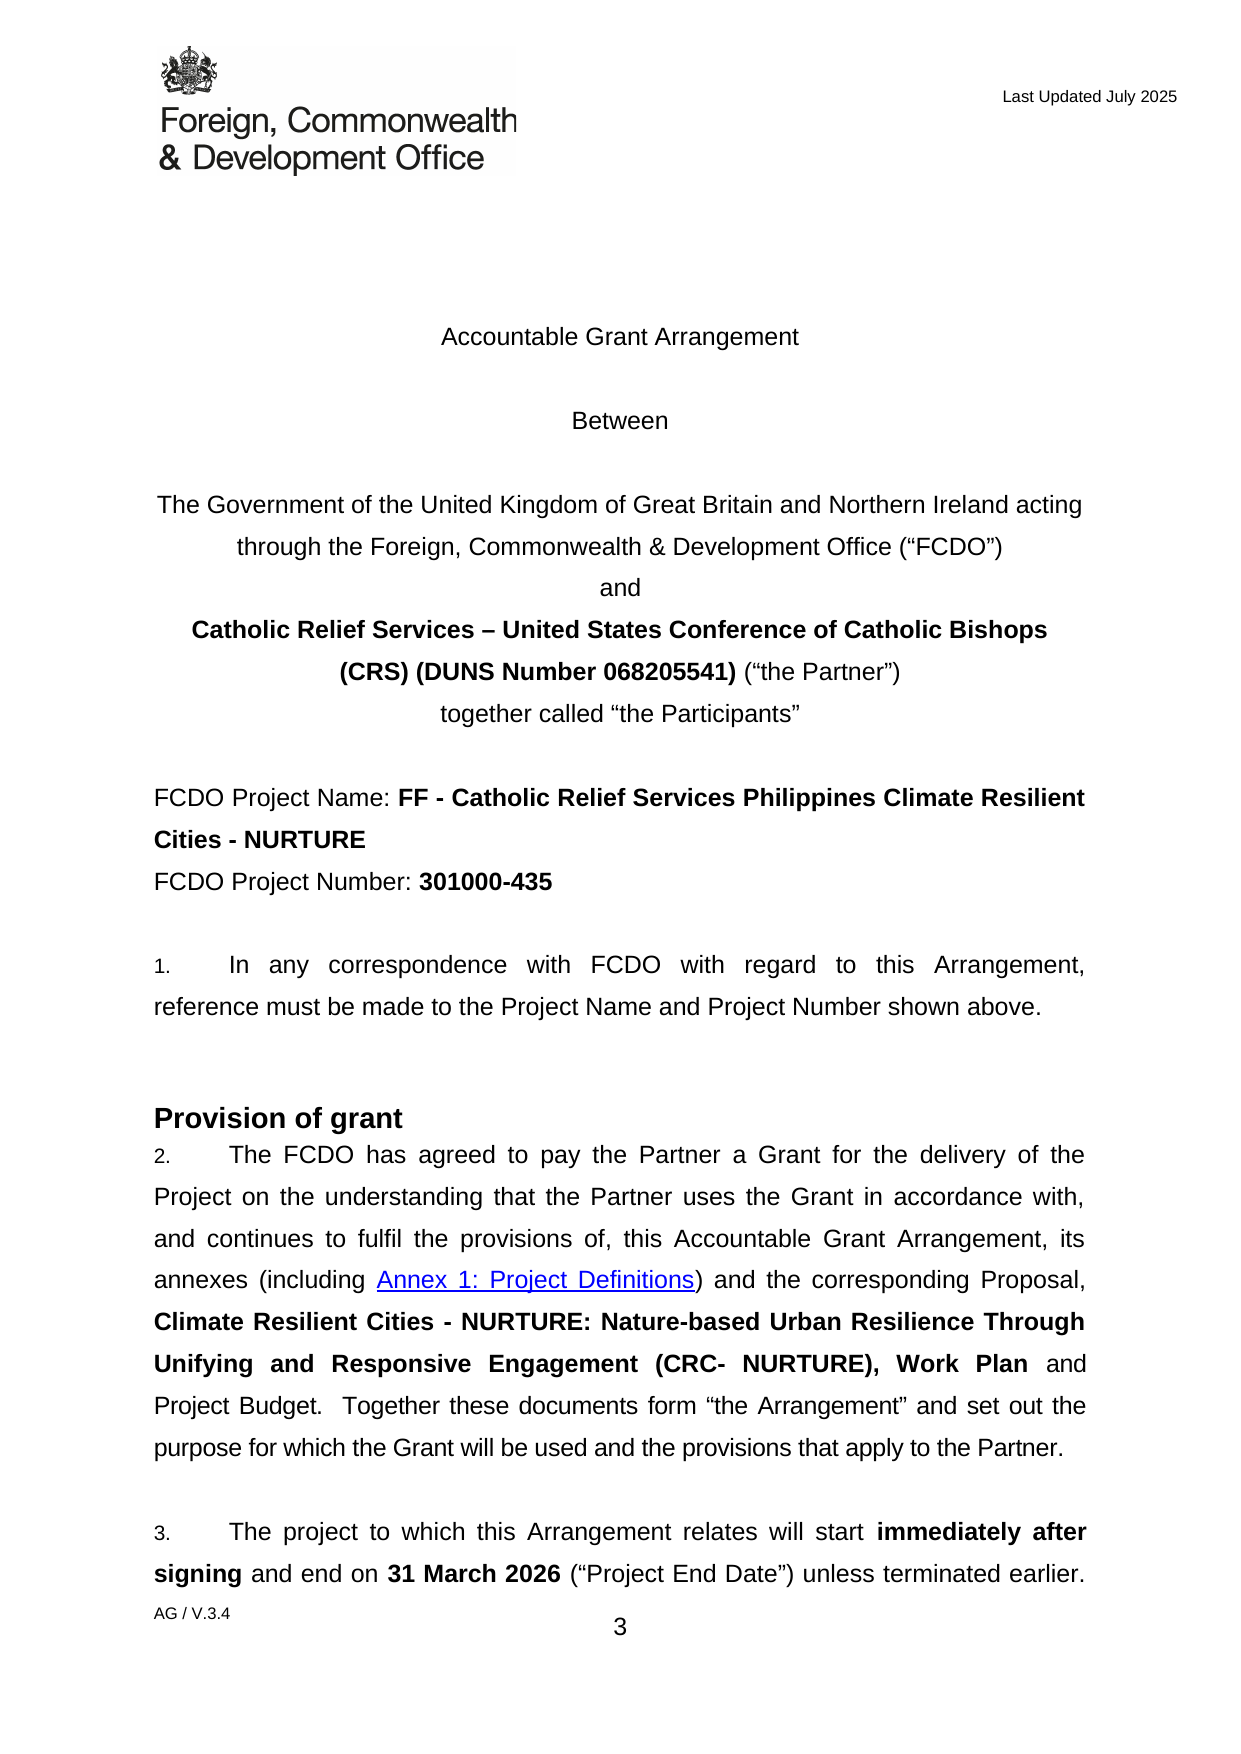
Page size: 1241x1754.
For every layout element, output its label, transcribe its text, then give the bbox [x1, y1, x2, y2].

text and [153, 574, 1087, 602]
text The Government of the United Kingdom of Great Britain and Northern Ireland acting through the Foreign, Commonwealth & Development Office (“FCDO”) [153, 491, 1087, 560]
picture [157, 46, 517, 176]
text Catholic Relief Services – United States Conference of Catholic Bishops (CRS) (DUNS Number 068205541) (“the Partner”) [153, 616, 1087, 686]
text FCDO Project Name: FF - Catholic Relief Services Philippines Climate Resilient Cities - NURTURE [153, 784, 1087, 853]
text Between [153, 407, 1087, 435]
text FCDO Project Number: 301000-435 [153, 867, 1087, 895]
list The FCDO has agreed to pay the Partner a Grant for the delivery of the Project on the understanding that the Partner uses the Grant in accordance with, and continues to fulfil the provisions of, this Accountable Grant Arrangement, its annexes (including Annex 1: Project Definitions) and the corresponding Proposal, Climate Resilient Cities - NURTURE: Nature-based Urban Resilience Through Unifying and Responsive Engagement (CRC- NURTURE), Work Plan and Project Budget. Together these documents form “the Arrangement” and set out the purpose for which the Grant will be used and the provisions that apply to the Partner. [153, 1141, 1087, 1462]
text together called “the Participants” [153, 700, 1087, 728]
text Accountable Grant Arrangement [153, 323, 1087, 351]
subtitle Provision of grant [153, 1102, 1087, 1134]
list In any correspondence with FCDO with regard to this Arrangement, reference must be made to the Project Name and Project Number shown above. [153, 951, 1087, 1021]
list The project to which this Arrangement relates will start immediately after signing and end on 31 March 2026 (“Project End Date”) unless terminated earlier. [153, 1517, 1087, 1587]
